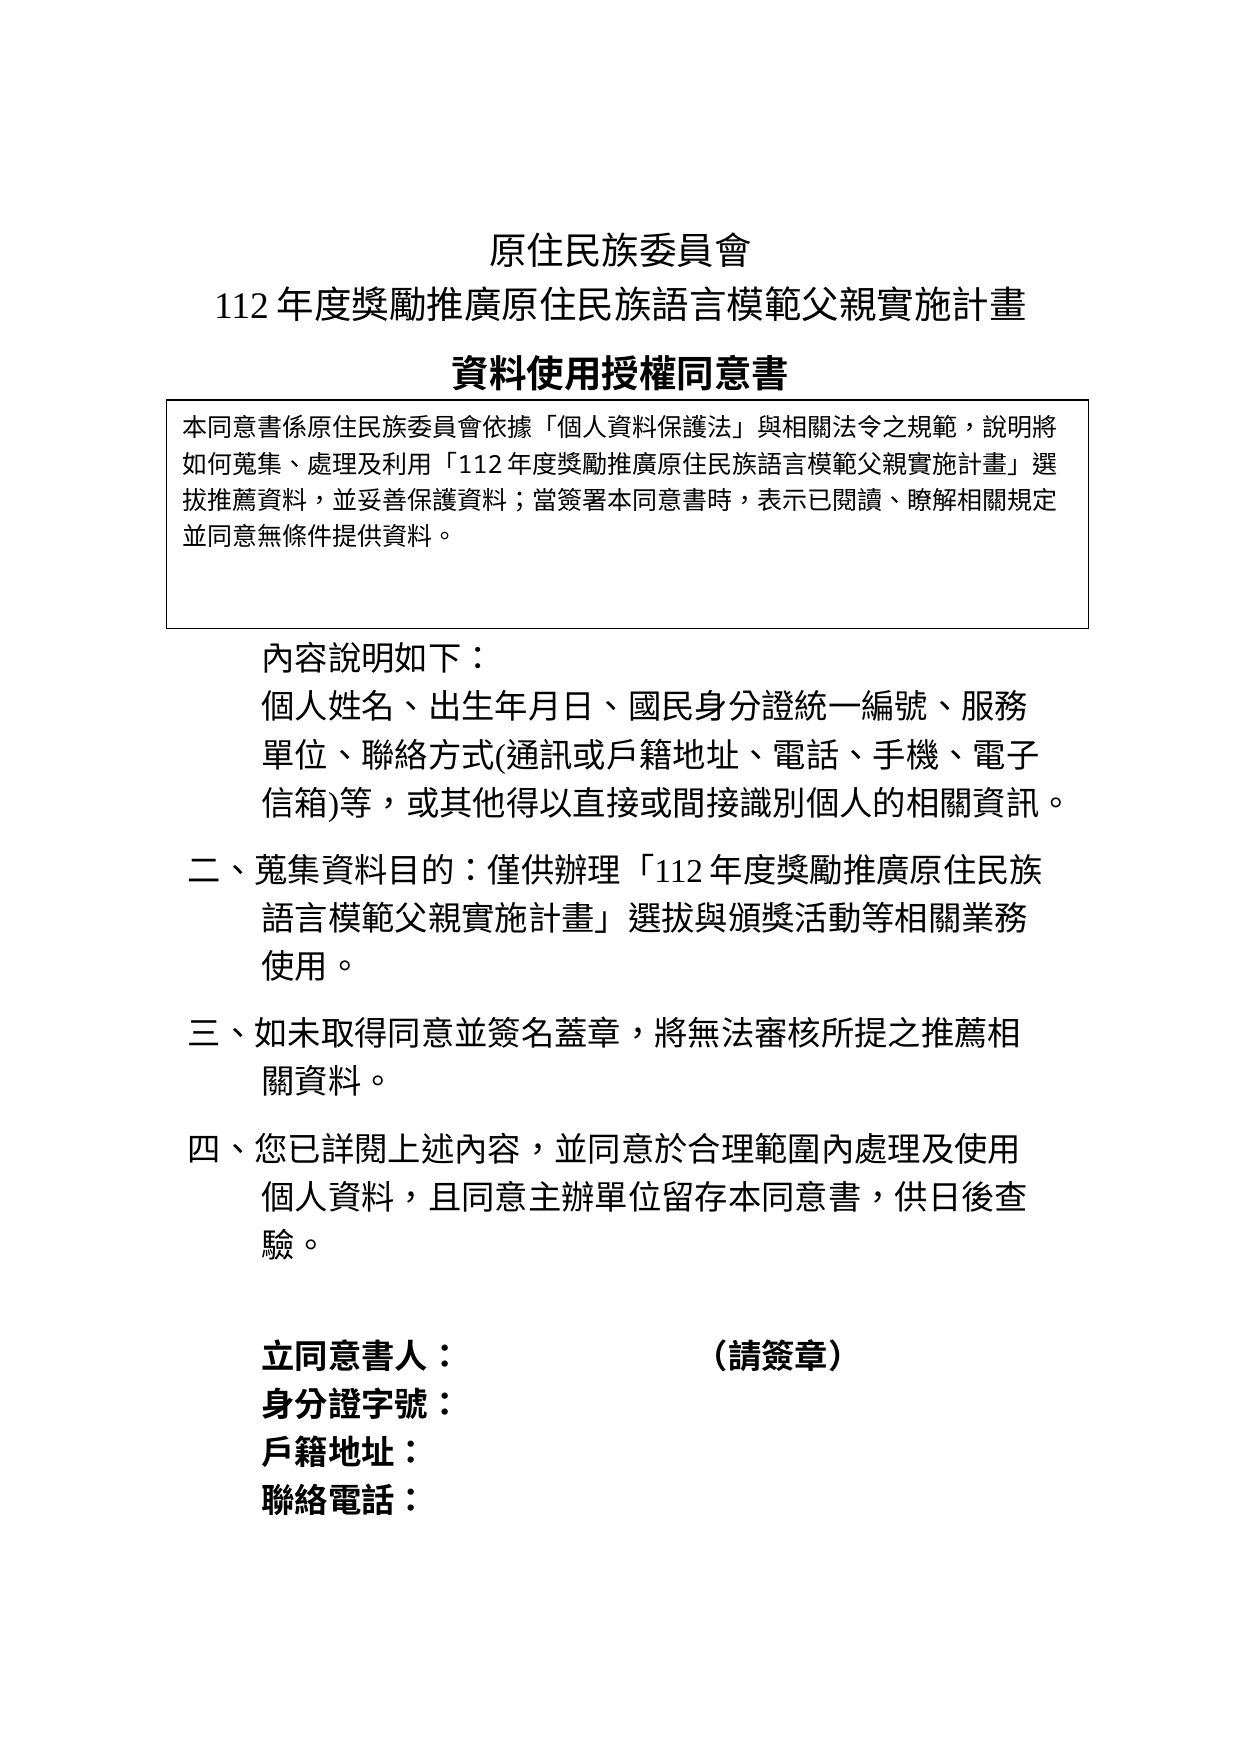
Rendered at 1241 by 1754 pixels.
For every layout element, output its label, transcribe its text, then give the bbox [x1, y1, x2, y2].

text 本同意書係原住民族委員會依據「個人資料保護法」與相關法令之規範，說明將如何蒐集、處理及利用「112年度獎勵推廣原住民族語言模範父親實施計畫」選拔推薦資料，並妥善保護資料；當簽署本同意書時，表示已閱讀、瞭解相關規定並同意無條件提供資料。 [182, 408, 1072, 553]
text 四、您已詳閱上述內容，並同意於合理範圍內處理及使用個人資料，且同意主辦單位留存本同意書，供日後查驗。 [187, 1122, 1053, 1267]
text 原住民族委員會 [187, 221, 1053, 275]
text 資料使用授權同意書 [167, 401, 1088, 628]
text 身分證字號： [261, 1378, 1053, 1426]
text 個人姓名、出生年月日、國民身分證統一編號、服務單位、聯絡方式(通訊或戶籍地址、電話、手機、電子信箱)等，或其他得以直接或間接識別個人的相關資訊。 [261, 680, 1053, 825]
text 三、如未取得同意並簽名蓋章，將無法審核所提之推薦相關資料。 [187, 1007, 1053, 1103]
text 一、基本資料內容：因辦理「112年度獎勵推廣原住民族語言模範父親實施計畫」選拔與頒獎活動所需，蒐集資料內容說明如下： [187, 629, 1073, 680]
text 資料使用授權同意書 [187, 329, 1053, 392]
text 立同意書人： （請簽章） [261, 1329, 1053, 1378]
text 聯絡電話： [261, 1474, 1053, 1522]
text 戶籍地址： [261, 1426, 1053, 1474]
text 二、蒐集資料目的：僅供辦理「112年度獎勵推廣原住民族語言模範父親實施計畫」選拔與頒獎活動等相關業務使用。 [187, 844, 1053, 988]
text 112年度獎勵推廣原住民族語言模範父親實施計畫 [187, 275, 1053, 329]
